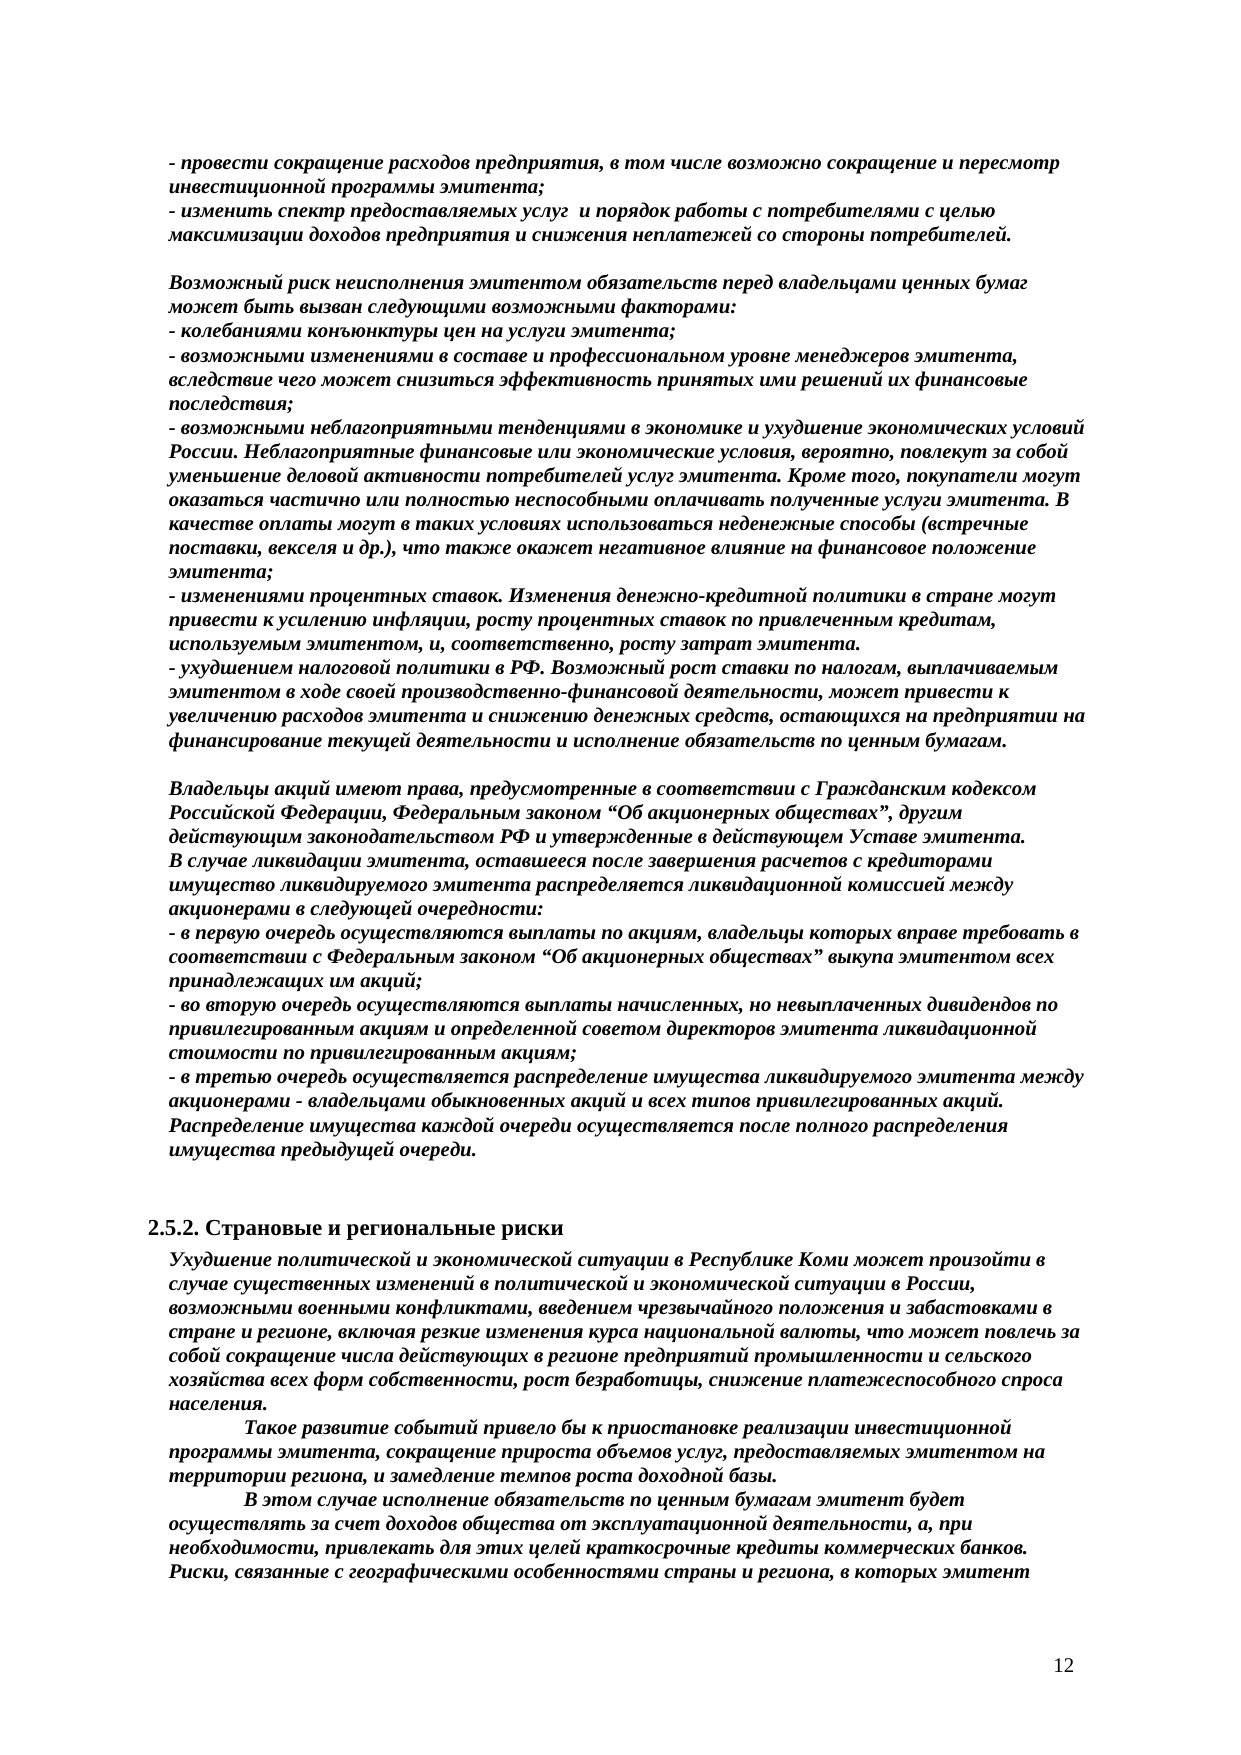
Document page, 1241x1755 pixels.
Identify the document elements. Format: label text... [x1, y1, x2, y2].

subtitle 2.5.2. Страновые и региональные риски [148, 1214, 1093, 1240]
text - провести сокращение расходов предприятия, в том числе возможно сокращение и пересмотр инвестиционной программы эмитента; - изменить спектр предоставляемых услуг и порядок работы с потребителями с целью максимизации доходов предприятия и снижения неплатежей со стороны потребителей. Возможный риск неисполнения эмитентом обязательств перед владельцами ценных бумаг может быть вызван следующими возможными факторами: - колебаниями конъюнктуры цен на услуги эмитента; - возможными изменениями в составе и профессиональном уровне менеджеров эмитента, вследствие чего может снизиться эффективность принятых ими решений их финансовые последствия; - возможными неблагоприятными тенденциями в экономике и ухудшение экономических условий России. Неблагоприятные финансовые или экономические условия, вероятно, повлекут за собой уменьшение деловой активности потребителей услуг эмитента. Кроме того, покупатели могут оказаться частично или полностью неспособными оплачивать полученные услуги эмитента. В качестве оплаты могут в таких условиях использоваться неденежные способы (встречные поставки, векселя и др.), что также окажет негативное влияние на финансовое положение эмитента; - изменениями процентных ставок. Изменения денежно-кредитной политики в стране могут привести к усилению инфляции, росту процентных ставок по привлеченным кредитам, используемым эмитентом, и, соответственно, росту затрат эмитента. - ухудшением налоговой политики в РФ. Возможный рост ставки по налогам, выплачиваемым эмитентом в ходе своей производственно-финансовой деятельности, может привести к увеличению расходов эмитента и снижению денежных средств, остающихся на предприятии на финансирование текущей деятельности и исполнение обязательств по ценным бумагам. Владельцы акций имеют права, предусмотренные в соответствии с Гражданским кодексом Российской Федерации, Федеральным законом “Об акционерных обществах”, другим действующим законодательством РФ и утвержденные в действующем Уставе эмитента. В случае ликвидации эмитента, оставшееся после завершения расчетов с кредиторами имущество ликвидируемого эмитента распределяется ликвидационной комиссией между акционерами в следующей очередности: - в первую очередь осуществляются выплаты по акциям, владельцы которых вправе требовать в соответствии с Федеральным законом “Об акционерных обществах” выкупа эмитентом всех принадлежащих им акций; - во вторую очередь осуществляются выплаты начисленных, но невыплаченных дивидендов по привилегированным акциям и определенной советом директоров эмитента ликвидационной стоимости по привилегированным акциям; - в третью очередь осуществляется распределение имущества ликвидируемого эмитента между акционерами - владельцами обыкновенных акций и всех типов привилегированных акций. Распределение имущества каждой очереди осуществляется после полного распределения имущества предыдущей очереди. [168, 150, 1093, 1185]
text Ухудшение политической и экономической ситуации в Республике Коми может произойти в случае существенных изменений в политической и экономической ситуации в России, возможными военными конфликтами, введением чрезвычайного положения и забастовками в стране и регионе, включая резкие изменения курса национальной валюты, что может повлечь за собой сокращение числа действующих в регионе предприятий промышленности и сельского хозяйства всех форм собственности, рост безработицы, снижение платежеспособного спроса населения. Такое развитие событий привело бы к приостановке реализации инвестиционной программы эмитента, сокращение прироста объемов услуг, предоставляемых эмитентом на территории региона, и замедление темпов роста доходной базы. В этом случае исполнение обязательств по ценным бумагам эмитент будет осуществлять за счет доходов общества от эксплуатационной деятельности, а, при необходимости, привлекать для этих целей краткосрочные кредиты коммерческих банков. Риски, связанные с географическими особенностями страны и региона, в которых эмитент [168, 1246, 1093, 1583]
